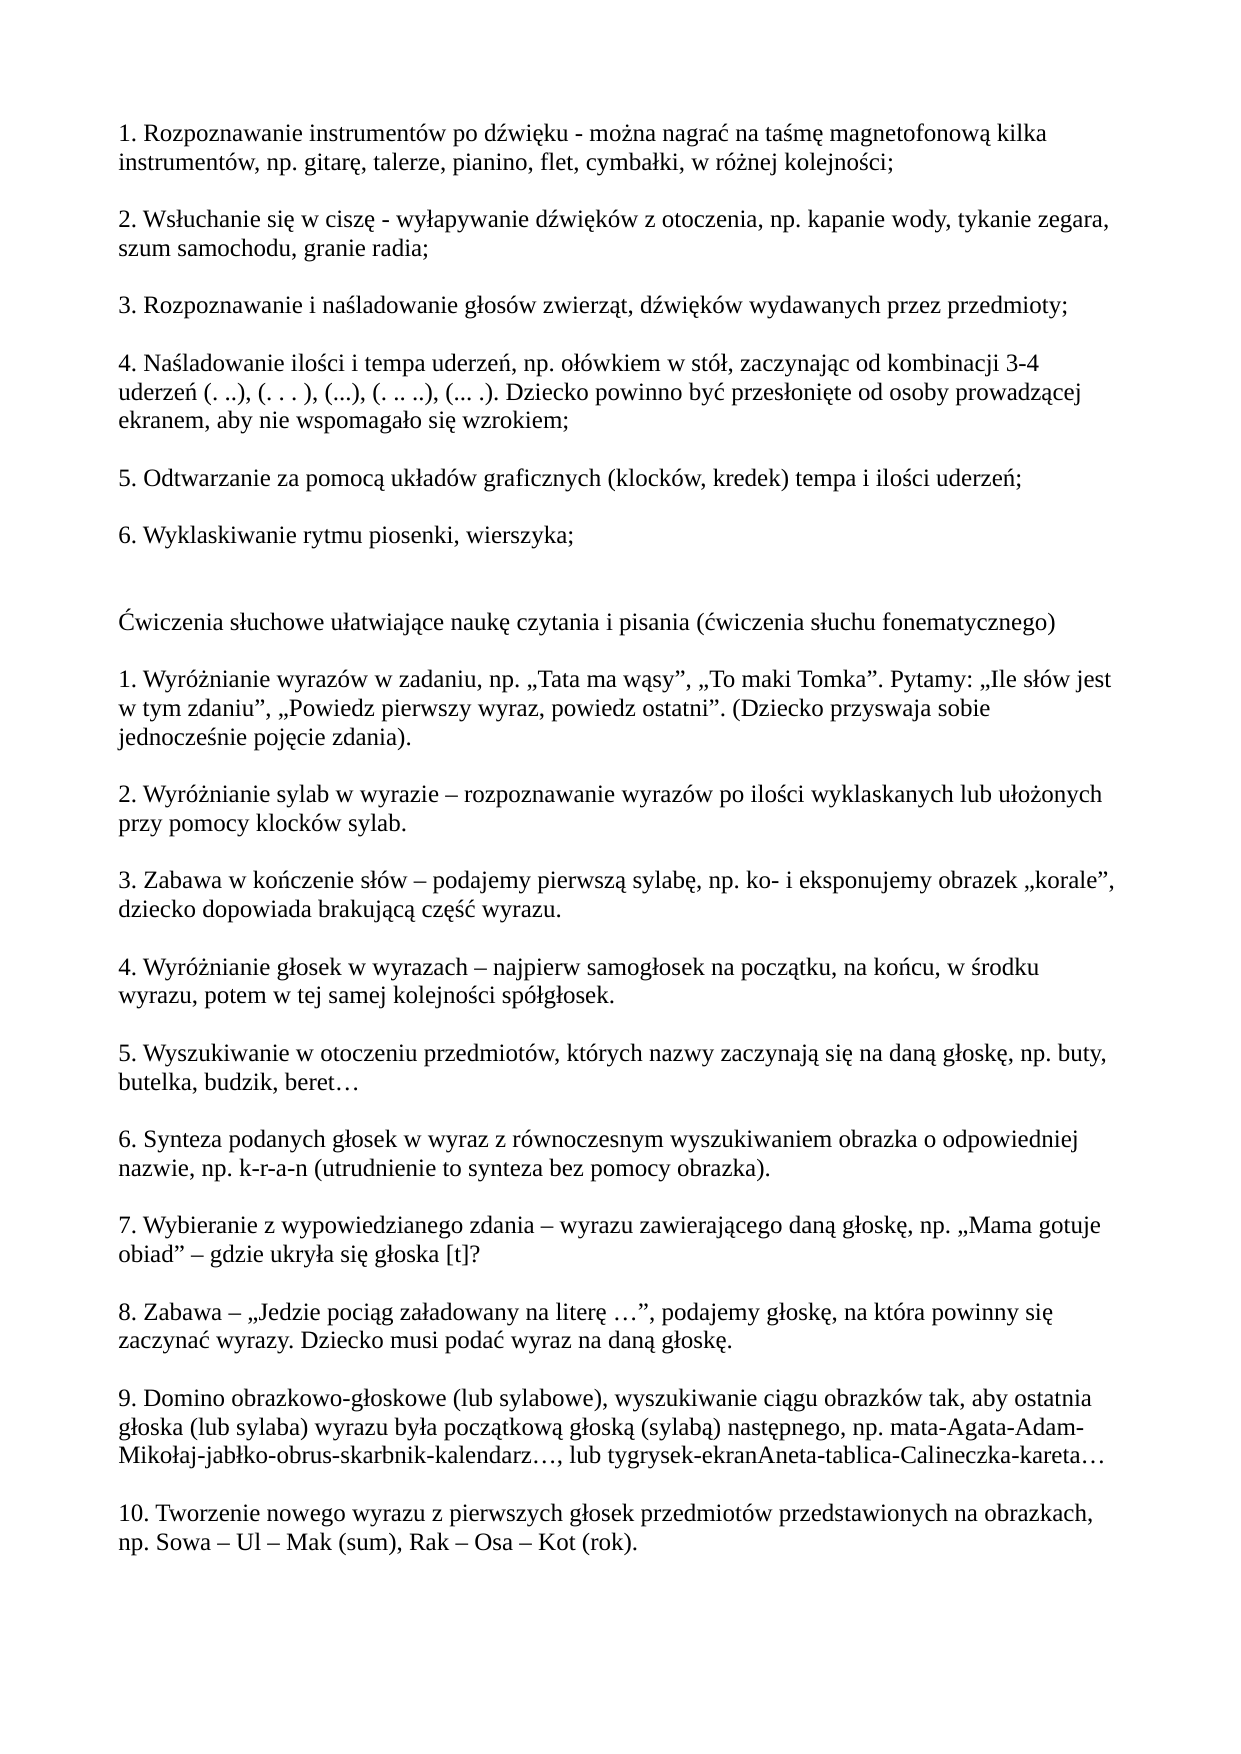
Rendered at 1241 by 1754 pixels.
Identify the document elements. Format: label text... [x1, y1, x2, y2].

text 1. Wyróżnianie wyrazów w zadaniu, np. „Tata ma wąsy”, „To maki Tomka”. Pytamy: „Ile słów jest w tym zdaniu”, „Powiedz pierwszy wyraz, powiedz ostatni”. (Dziecko przyswaja sobie jednocześnie pojęcie zdania). [118, 664, 1122, 751]
text 6. Synteza podanych głosek w wyraz z równoczesnym wyszukiwaniem obrazka o odpowiedniej nazwie, np. k-r-a-n (utrudnienie to synteza bez pomocy obrazka). [118, 1124, 1122, 1182]
text 10. Tworzenie nowego wyrazu z pierwszych głosek przedmiotów przedstawionych na obrazkach, np. Sowa – Ul – Mak (sum), Rak – Osa – Kot (rok). [118, 1498, 1122, 1556]
text 8. Zabawa – „Jedzie pociąg załadowany na literę …”, podajemy głoskę, na która powinny się zaczynać wyrazy. Dziecko musi podać wyraz na daną głoskę. [118, 1297, 1122, 1354]
text 4. Naśladowanie ilości i tempa uderzeń, np. ołówkiem w stół, zaczynając od kombinacji 3-4 uderzeń (. ..), (. . . ), (...), (. .. ..), (... .). Dziecko powinno być przesłonięte od osoby prowadzącej ekranem, aby nie wspomagało się wzrokiem; [118, 348, 1122, 434]
text 5. Wyszukiwanie w otoczeniu przedmiotów, których nazwy zaczynają się na daną głoskę, np. buty, butelka, budzik, beret… [118, 1038, 1122, 1096]
text 9. Domino obrazkowo-głoskowe (lub sylabowe), wyszukiwanie ciągu obrazków tak, aby ostatnia głoska (lub sylaba) wyrazu była początkową głoską (sylabą) następnego, np. mata-Agata-Adam-Mikołaj-jabłko-obrus-skarbnik-kalendarz…, lub tygrysek-ekranAneta-tablica-Calineczka-kareta… [118, 1383, 1122, 1469]
text 2. Wyróżnianie sylab w wyrazie – rozpoznawanie wyrazów po ilości wyklaskanych lub ułożonych przy pomocy klocków sylab. [118, 779, 1122, 837]
text 2. Wsłuchanie się w ciszę - wyłapywanie dźwięków z otoczenia, np. kapanie wody, tykanie zegara, szum samochodu, granie radia; [118, 204, 1122, 262]
text 1. Rozpoznawanie instrumentów po dźwięku - można nagrać na taśmę magnetofonową kilka instrumentów, np. gitarę, talerze, pianino, flet, cymbałki, w różnej kolejności; [118, 118, 1122, 176]
text 4. Wyróżnianie głosek w wyrazach – najpierw samogłosek na początku, na końcu, w środku wyrazu, potem w tej samej kolejności spółgłosek. [118, 952, 1122, 1009]
text Ćwiczenia słuchowe ułatwiające naukę czytania i pisania (ćwiczenia słuchu fonematycznego) [118, 607, 1122, 636]
text 6. Wyklaskiwanie rytmu piosenki, wierszyka; [118, 521, 1122, 549]
text 3. Rozpoznawanie i naśladowanie głosów zwierząt, dźwięków wydawanych przez przedmioty; [118, 291, 1122, 319]
text 5. Odtwarzanie za pomocą układów graficznych (klocków, kredek) tempa i ilości uderzeń; [118, 463, 1122, 492]
text 7. Wybieranie z wypowiedzianego zdania – wyrazu zawierającego daną głoskę, np. „Mama gotuje obiad” – gdzie ukryła się głoska [t]? [118, 1211, 1122, 1268]
text 3. Zabawa w kończenie słów – podajemy pierwszą sylabę, np. ko- i eksponujemy obrazek „korale”, dziecko dopowiada brakującą część wyrazu. [118, 866, 1122, 923]
